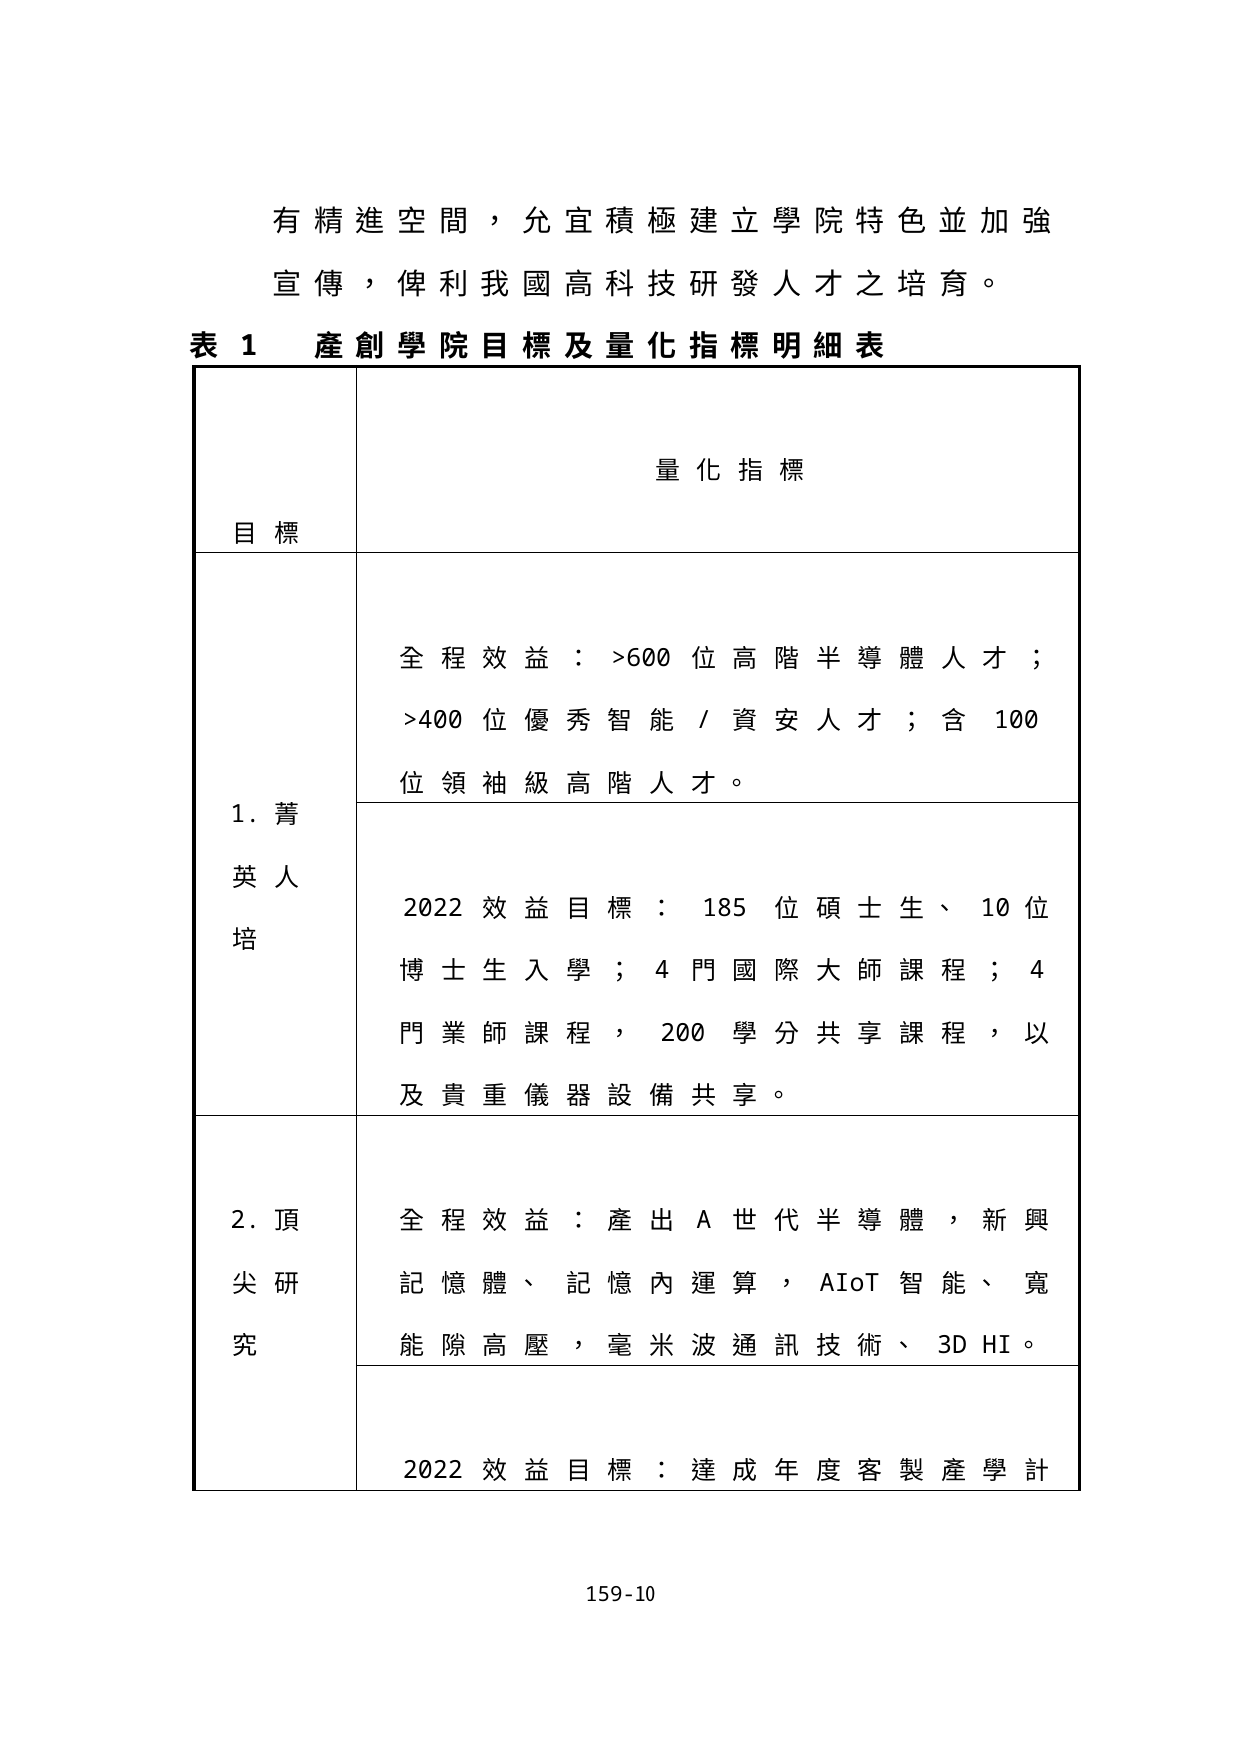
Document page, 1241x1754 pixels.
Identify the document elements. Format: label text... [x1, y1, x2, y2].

table_cell 2022效益目標：達成年度客製產學計 [357, 1366, 1078, 1490]
table_cell 全程效益：>600位高階半導體人才；>400位優秀智能/資安人才；含100位領袖級高階人才。 [357, 553, 1078, 802]
table_cell 全程效益：產出A世代半導體，新興記憶體、記憶內運算，AIoT智能、寬能隙高壓，毫米波通訊技術、3D HI。 [357, 1116, 1078, 1365]
table_cell 2022效益目標：185位碩士生、10位博士生入學；4門國際大師課程；4門業師課程，200學分共享課程，以及貴重儀器設備共享。 [357, 803, 1078, 1115]
table_header 目標 [196, 368, 356, 552]
text 有精進空間，允宜積極建立學院特色並加強宣傳，俾利我國高科技研發人才之培育。 [242, 177, 1058, 302]
table_cell 2.頂尖研究 [196, 1116, 356, 1490]
table_cell 1.菁英人培 [196, 553, 356, 1115]
table_header 量化指標 [357, 368, 1078, 552]
text 表1 產創學院目標及量化指標明細表 [183, 302, 1058, 365]
